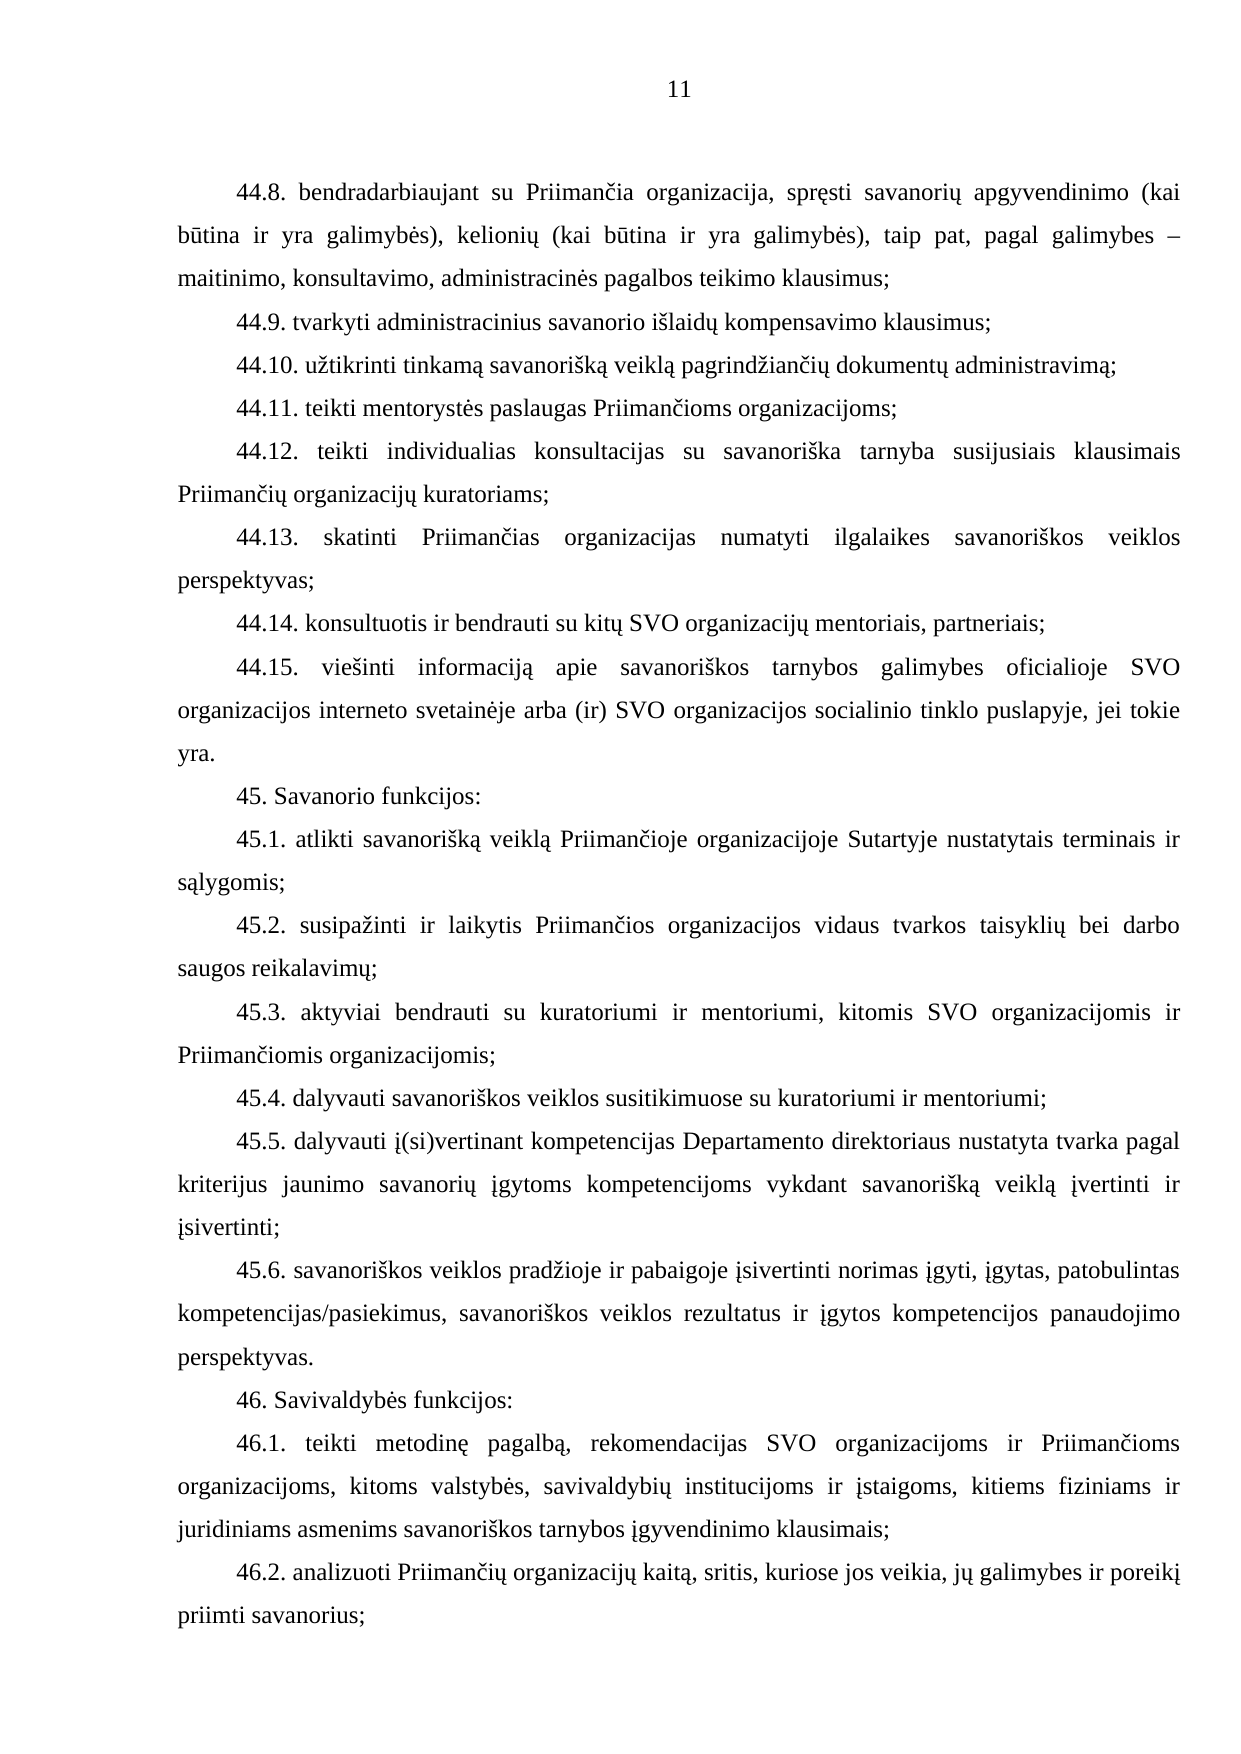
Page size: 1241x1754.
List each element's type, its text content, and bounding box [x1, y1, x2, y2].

text 44.13. skatinti Priimančias organizacijas numatyti ilgalaikes savanoriškos veiklos perspektyvas; [177, 522, 1181, 594]
text 45.4. dalyvauti savanoriškos veiklos susitikimuose su kuratoriumi ir mentoriumi; [177, 1083, 1181, 1112]
text 46. Savivaldybės funkcijos: [177, 1385, 1181, 1413]
text 45.5. dalyvauti į(si)vertinant kompetencijas Departamento direktoriaus nustatyta tvarka pagal kriterijus jaunimo savanorių įgytoms kompetencijoms vykdant savanorišką veiklą įvertinti ir įsivertinti; [177, 1126, 1181, 1241]
text 44.8. bendradarbiaujant su Priimančia organizacija, spręsti savanorių apgyvendinimo (kai būtina ir yra galimybės), kelionių (kai būtina ir yra galimybės), taip pat, pagal galimybes –maitinimo, konsultavimo, administracinės pagalbos teikimo klausimus; [177, 177, 1181, 292]
text 44.10. užtikrinti tinkamą savanorišką veiklą pagrindžiančių dokumentų administravimą; [177, 350, 1181, 378]
text 45.2. susipažinti ir laikytis Priimančios organizacijos vidaus tvarkos taisyklių bei darbo saugos reikalavimų; [177, 910, 1181, 982]
text 46.2. analizuoti Priimančių organizacijų kaitą, sritis, kuriose jos veikia, jų galimybes ir poreikį priimti savanorius; [177, 1557, 1181, 1629]
text 44.15. viešinti informaciją apie savanoriškos tarnybos galimybes oficialioje SVO organizacijos interneto svetainėje arba (ir) SVO organizacijos socialinio tinklo puslapyje, jei tokie yra. [177, 652, 1181, 767]
text 45.6. savanoriškos veiklos pradžioje ir pabaigoje įsivertinti norimas įgyti, įgytas, patobulintas kompetencijas/pasiekimus, savanoriškos veiklos rezultatus ir įgytos kompetencijos panaudojimo perspektyvas. [177, 1255, 1181, 1370]
text 45.3. aktyviai bendrauti su kuratoriumi ir mentoriumi, kitomis SVO organizacijomis ir Priimančiomis organizacijomis; [177, 997, 1181, 1068]
text 44.14. konsultuotis ir bendrauti su kitų SVO organizacijų mentoriais, partneriais; [177, 608, 1181, 637]
text 45.1. atlikti savanorišką veiklą Priimančioje organizacijoje Sutartyje nustatytais terminais ir sąlygomis; [177, 824, 1181, 896]
text 44.11. teikti mentorystės paslaugas Priimančioms organizacijoms; [177, 393, 1181, 422]
text 45. Savanorio funkcijos: [177, 781, 1181, 810]
text 44.9. tvarkyti administracinius savanorio išlaidų kompensavimo klausimus; [177, 307, 1181, 335]
text 44.12. teikti individualias konsultacijas su savanoriška tarnyba susijusiais klausimais Priimančių organizacijų kuratoriams; [177, 436, 1181, 508]
text 46.1. teikti metodinę pagalbą, rekomendacijas SVO organizacijoms ir Priimančioms organizacijoms, kitoms valstybės, savivaldybių institucijoms ir įstaigoms, kitiems fiziniams ir juridiniams asmenims savanoriškos tarnybos įgyvendinimo klausimais; [177, 1428, 1181, 1543]
